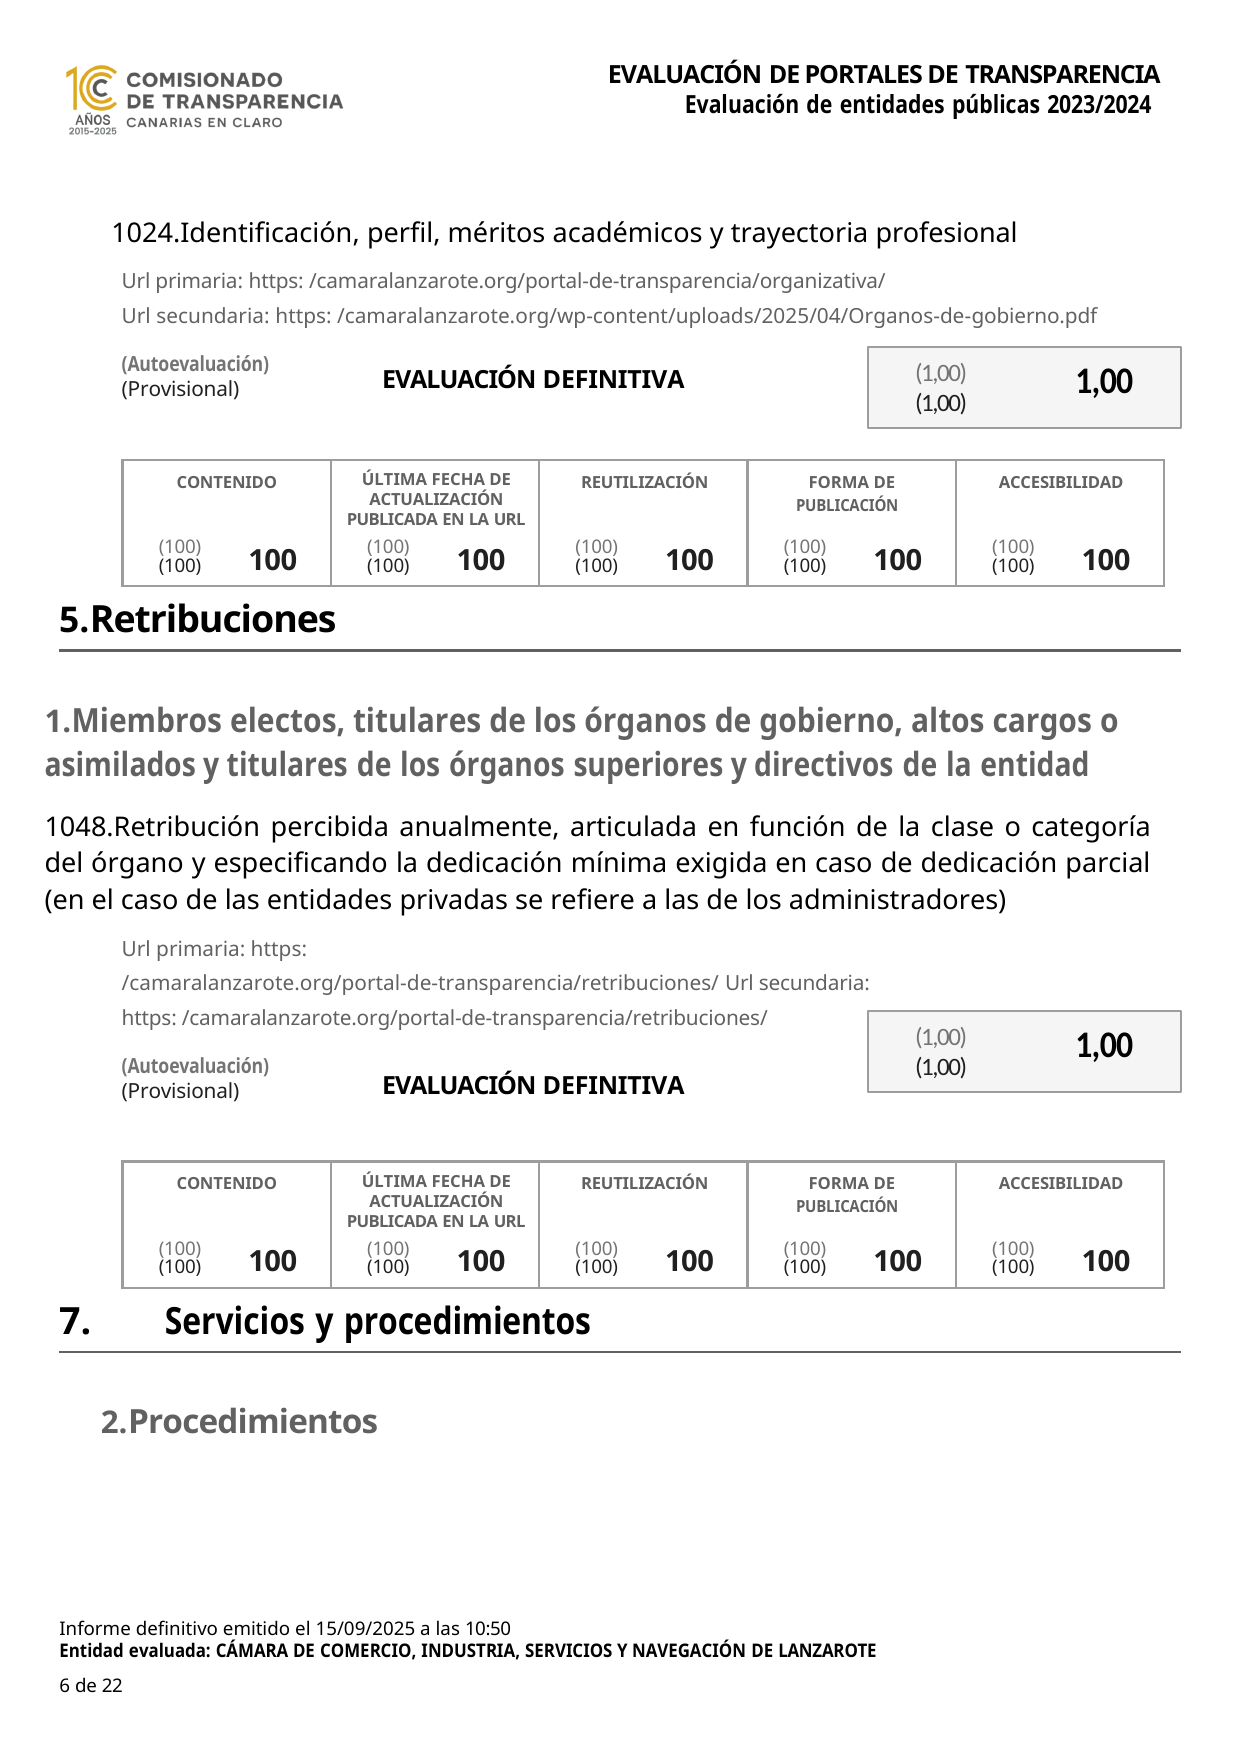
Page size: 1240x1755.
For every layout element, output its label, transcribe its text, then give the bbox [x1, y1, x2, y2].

table_cell (100) 100 (100) [540, 530, 746, 585]
table_cell (100) 100 (100) [540, 1231, 746, 1287]
table_header ACCESIBILIDAD [957, 461, 1163, 530]
text Url primaria: https: /camaralanzarote.org/portal-de-transparencia/organizativa/ [121, 267, 1195, 295]
table_header FORMA DE PUBLICACIÓN [749, 461, 955, 530]
subtitle 1048.Retribución percibida anualmente, articulada en función de la clase o categoría del órgano y especificando la dedicación mínima exigida en caso de dedicación parcial (en el caso de las entidades privadas se refiere a las de los administradores) [44, 807, 1151, 918]
text Url primaria: https: /camaralanzarote.org/portal-de-transparencia/retribuciones/ Url secundaria: https: /camaralanzarote.org/portal-de-transparencia/retribuciones/ [121, 934, 871, 1032]
table_header CONTENIDO [124, 1163, 330, 1231]
table_cell (100) 100 (100) [124, 1231, 330, 1287]
table_header ÚLTIMA FECHA DE ACTUALIZACIÓN PUBLICADA EN LA URL [332, 1163, 538, 1231]
text [1182, 362, 1195, 396]
table_header CONTENIDO [124, 461, 330, 530]
text Url secundaria: https: /camaralanzarote.org/wp-content/uploads/2025/04/Organos-de-gobierno.pdf [121, 301, 1195, 330]
table_cell (100) 100 (100) [957, 1231, 1163, 1287]
list Servicios y procedimientos [59, 1294, 1195, 1345]
text EVALUACIÓN DEFINITIVA [382, 362, 867, 396]
table_cell (100) 100 (100) [124, 530, 330, 585]
subtitle 1024.Identificación, perfil, méritos académicos y trayectoria profesional [111, 213, 1195, 250]
table_header ÚLTIMA FECHA DE ACTUALIZACIÓN PUBLICADA EN LA URL [332, 461, 538, 530]
table_cell (100) 100 (100) [332, 530, 538, 585]
table_cell (100) 100 (100) [332, 1231, 538, 1287]
subtitle (Autoevaluación) [121, 352, 281, 377]
table_header REUTILIZACIÓN [540, 461, 746, 530]
table_header REUTILIZACIÓN [540, 1163, 746, 1231]
text EVALUACIÓN DEFINITIVA [382, 1068, 1195, 1102]
table_header ACCESIBILIDAD [957, 1163, 1163, 1231]
table_cell (100) 100 (100) [749, 530, 955, 585]
subtitle (Autoevaluación) [121, 1053, 281, 1078]
table_header FORMA DE PUBLICACIÓN [749, 1163, 955, 1231]
text (Provisional) [121, 377, 281, 402]
list Retribuciones [59, 592, 1195, 643]
list Procedimientos [101, 1398, 1195, 1444]
list Miembros electos, titulares de los órganos de gobierno, altos cargos o asimilados y titulares de los órganos superiores y directivos de la entidad [44, 697, 1170, 786]
table_cell (100) 100 (100) [749, 1231, 955, 1287]
table_cell (100) 100 (100) [957, 530, 1163, 585]
text (Provisional) [121, 1078, 281, 1103]
